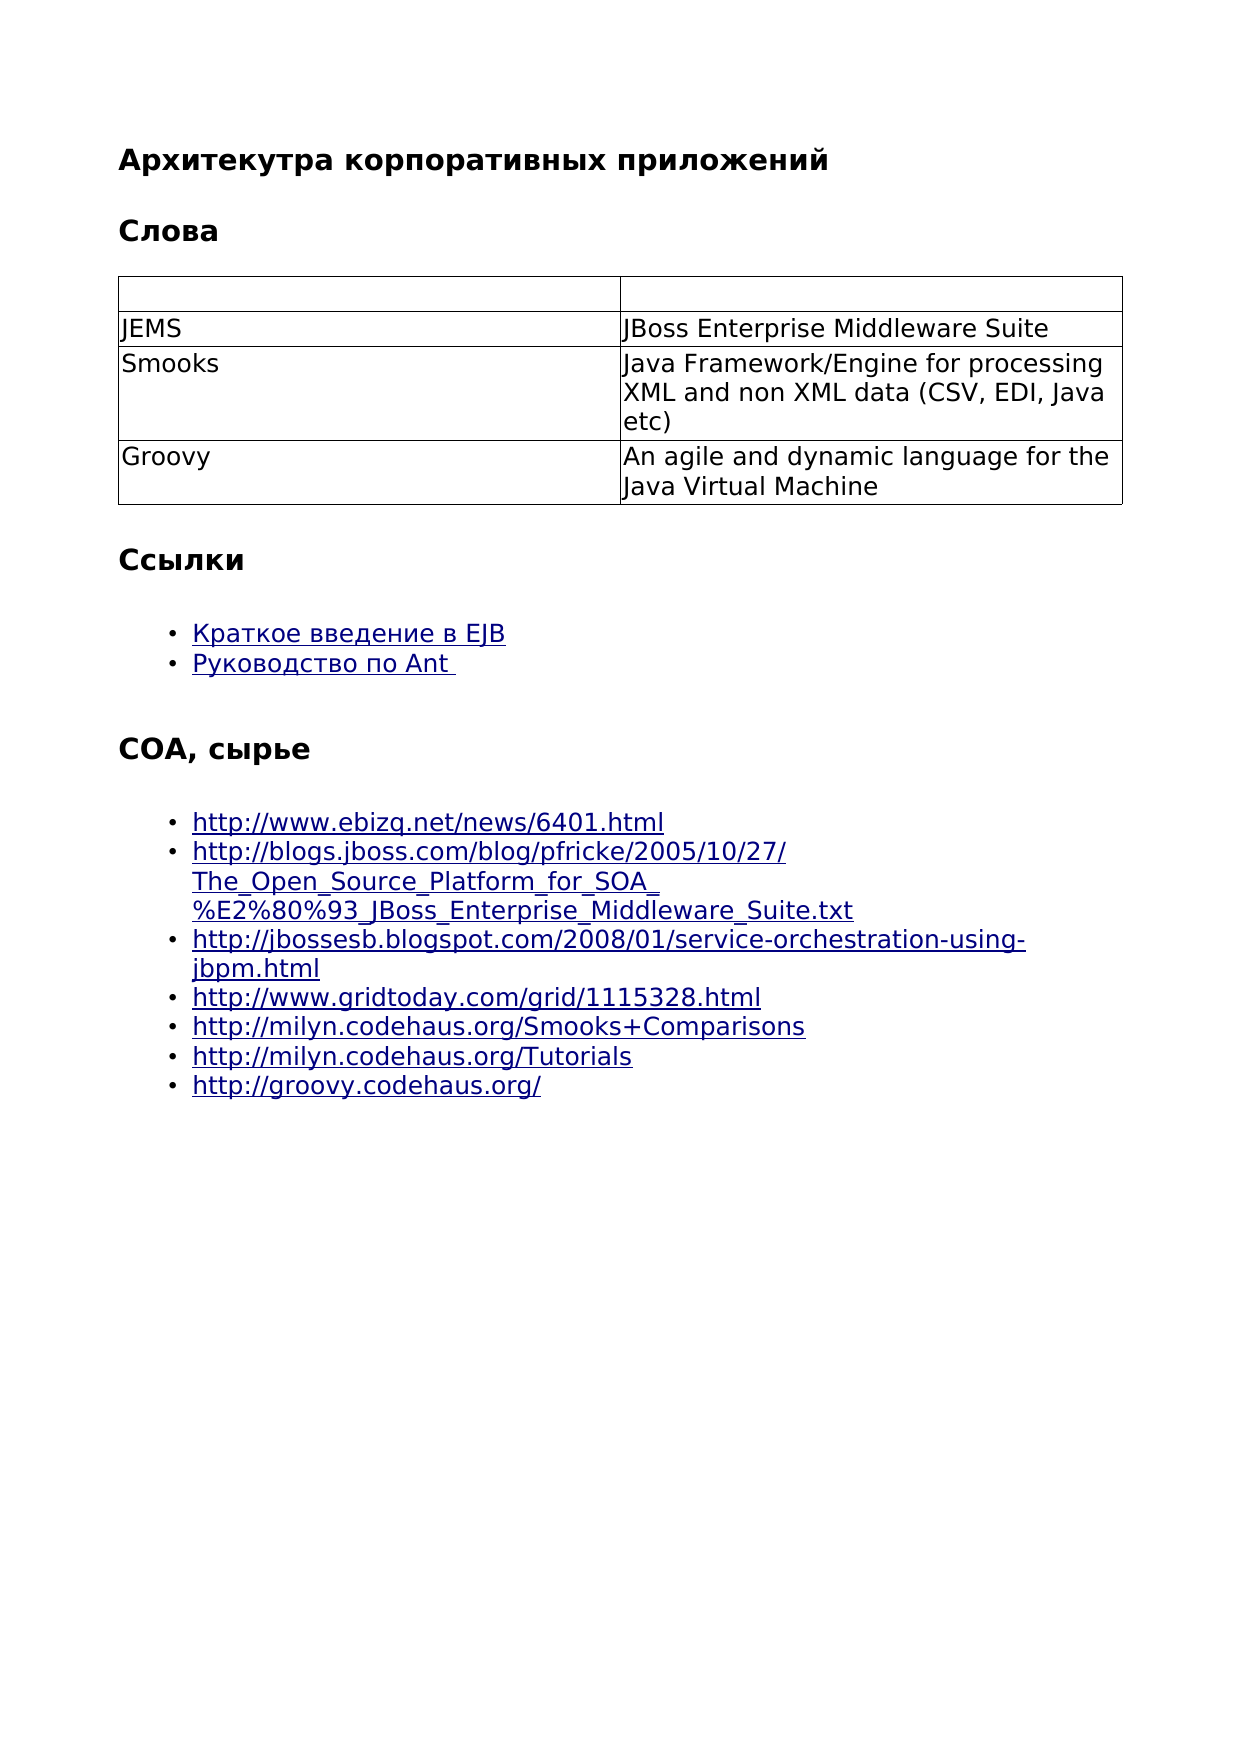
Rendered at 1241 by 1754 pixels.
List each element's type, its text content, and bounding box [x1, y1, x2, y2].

list Руководство по Ant [177, 649, 1122, 678]
list http://blogs.jboss.com/blog/pfricke/2005/10/27/The_Open_Source_Platform_for_SOA_%E2%80%93_JBoss_Enterprise_Middleware_Suite.txt [177, 837, 1122, 925]
subtitle СОА, сырье [118, 732, 1122, 766]
table_cell JEMS [119, 312, 620, 346]
subtitle Ссылки [118, 544, 1122, 578]
list http://www.gridtoday.com/grid/1115328.html [177, 983, 1122, 1012]
list http://milyn.codehaus.org/Tutorials [177, 1042, 1122, 1071]
table_header [621, 277, 1122, 311]
table_header [119, 277, 620, 311]
table_cell An agile and dynamic language for the Java Virtual Machine [621, 441, 1122, 504]
table_cell JBoss Enterprise Middleware Suite [621, 312, 1122, 346]
list http://www.ebizq.net/news/6401.html [177, 808, 1122, 837]
list http://milyn.codehaus.org/Smooks+Comparisons [177, 1012, 1122, 1042]
table_cell Smooks [119, 347, 620, 439]
list Краткое введение в EJB [177, 619, 1122, 649]
table_cell Groovy [119, 441, 620, 504]
table_cell Java Framework/Engine for processing XML and non XML data (CSV, EDI, Java etc) [621, 347, 1122, 439]
list http://jbossesb.blogspot.com/2008/01/service-orchestration-using-jbpm.html [177, 925, 1122, 983]
subtitle Архитекутра корпоративных приложений [118, 143, 1122, 177]
subtitle Слова [118, 214, 1122, 248]
list http://groovy.codehaus.org/ [177, 1071, 1122, 1100]
